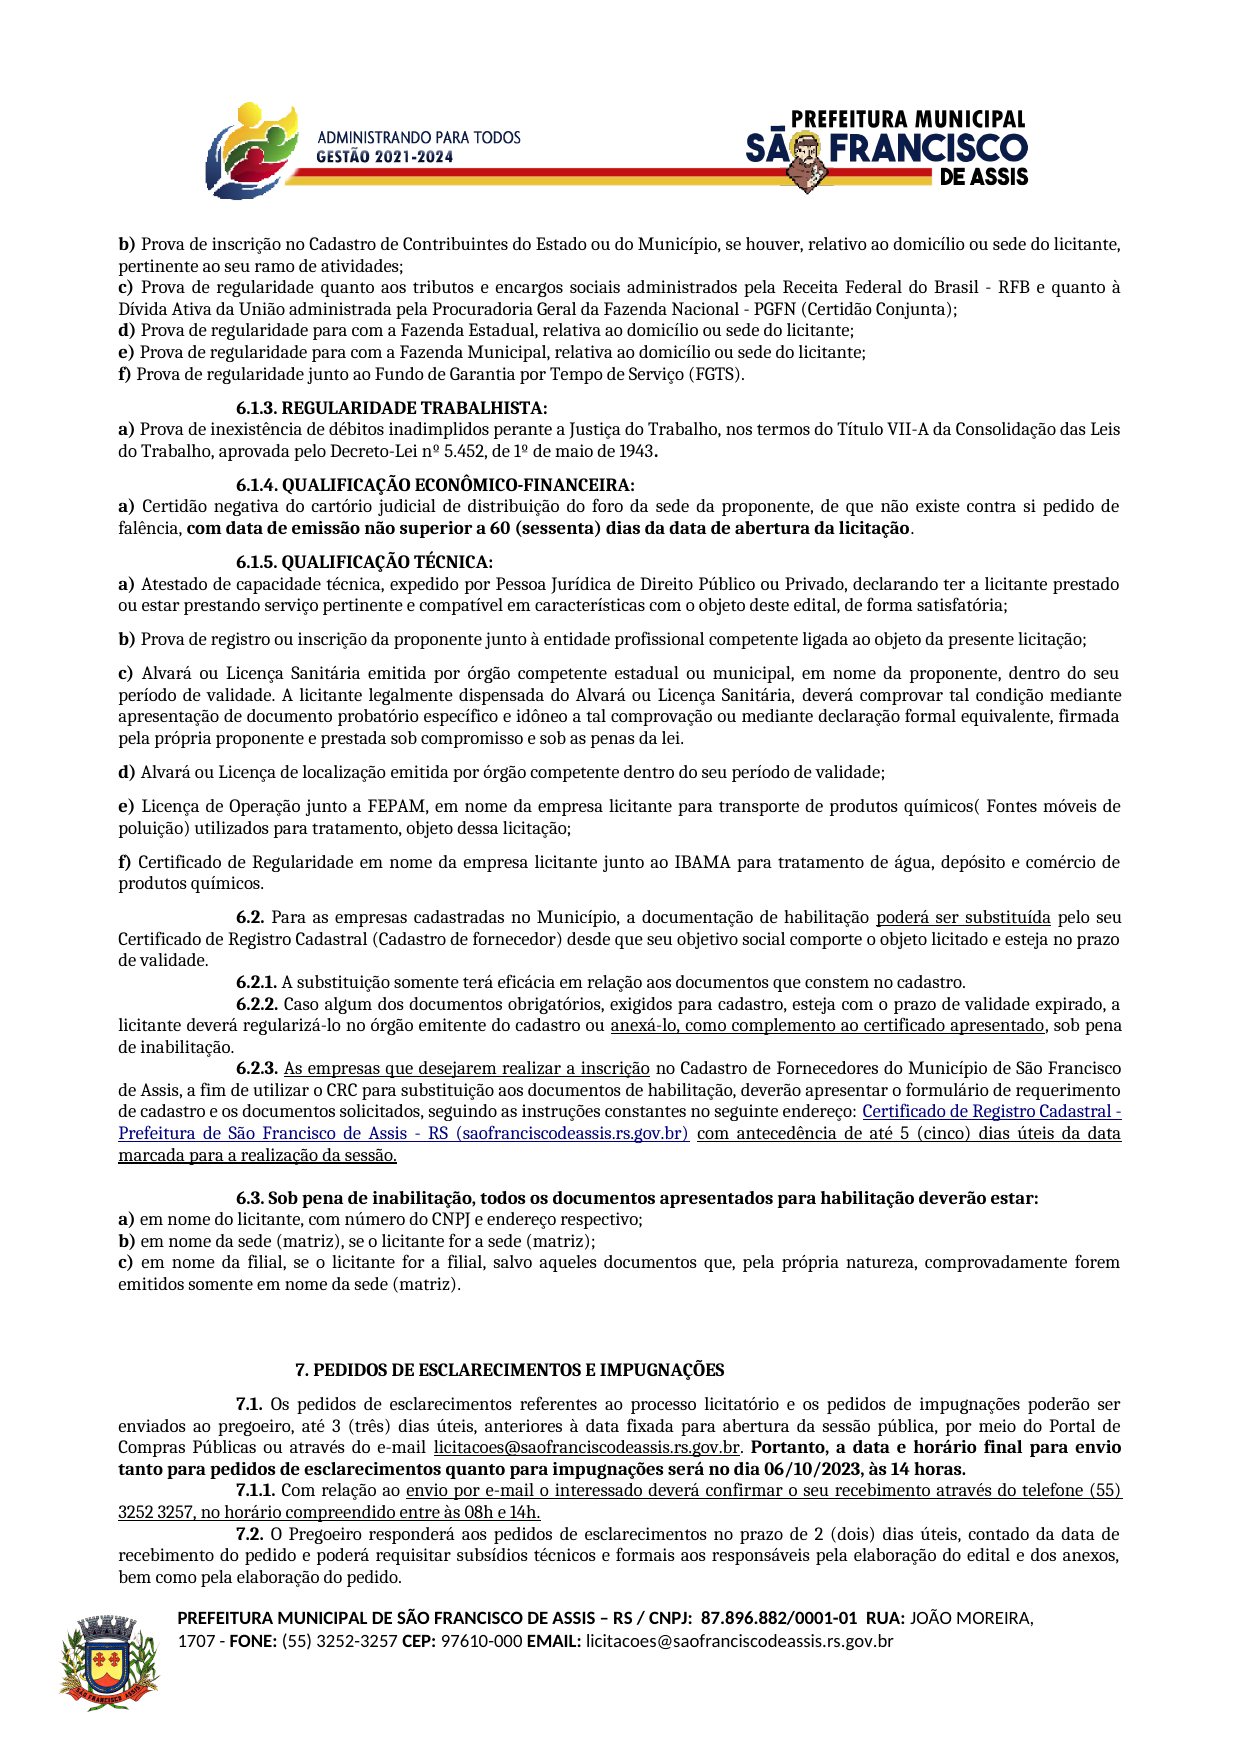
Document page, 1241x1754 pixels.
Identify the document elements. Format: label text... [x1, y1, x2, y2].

text e) Licença de Operação junto a FEPAM, em nome da empresa licitante para transporte de produtos químicos( Fontes móveis de poluição) utilizados para tratamento, objeto dessa licitação; [118, 796, 1122, 839]
text 6.2. Para as empresas cadastradas no Município, a documentação de habilitação poderá ser substituída pelo seu Certificado de Registro Cadastral (Cadastro de fornecedor) desde que seu objetivo social comporte o objeto licitado e esteja no prazo de validade. [118, 907, 1122, 972]
text a) em nome do licitante, com número do CNPJ e endereço respectivo; [118, 1209, 1122, 1230]
text 7. PEDIDOS DE ESCLARECIMENTOS E IMPUGNAÇÕES [118, 1360, 1122, 1381]
text c) Alvará ou Licença Sanitária emitida por órgão competente estadual ou municipal, em nome da proponente, dentro do seu período de validade. A licitante legalmente dispensada do Alvará ou Licença Sanitária, deverá comprovar tal condição mediante apresentação de documento probatório específico e idôneo a tal comprovação ou mediante declaração formal equivalente, firmada pela própria proponente e prestada sob compromisso e sob as penas da lei. [118, 663, 1122, 749]
text d) Prova de regularidade para com a Fazenda Estadual, relativa ao domicílio ou sede do licitante; [118, 320, 1122, 342]
text 6.1.4. QUALIFICAÇÃO ECONÔMICO-FINANCEIRA: [118, 474, 1122, 496]
text 7.2. O Pregoeiro responderá aos pedidos de esclarecimentos no prazo de 2 (dois) dias úteis, contado da data de recebimento do pedido e poderá requisitar subsídios técnicos e formais aos responsáveis pela elaboração do edital e dos anexos, bem como pela elaboração do pedido. [118, 1523, 1122, 1588]
text a) Prova de inexistência de débitos inadimplidos perante a Justiça do Trabalho, nos termos do Título VII-A da Consolidação das Leis do Trabalho, aprovada pelo Decreto-Lei nº 5.452, de 1º de maio de 1943. [118, 419, 1122, 462]
text a) Atestado de capacidade técnica, expedido por Pessoa Jurídica de Direito Público ou Privado, declarando ter a licitante prestado ou estar prestando serviço pertinente e compatível em características com o objeto deste edital, de forma satisfatória; [118, 573, 1122, 616]
text b) Prova de inscrição no Cadastro de Contribuintes do Estado ou do Município, se houver, relativo ao domicílio ou sede do licitante, pertinente ao seu ramo de atividades; [118, 234, 1122, 277]
text f) Certificado de Regularidade em nome da empresa licitante junto ao IBAMA para tratamento de água, depósito e comércio de produtos químicos. [118, 851, 1122, 894]
text 7.1.1. Com relação ao envio por e-mail o interessado deverá confirmar o seu recebimento através do telefone (55) 3252 3257, no horário compreendido entre às 08h e 14h. [118, 1480, 1122, 1523]
text 6.2.3. As empresas que desejarem realizar a inscrição no Cadastro de Fornecedores do Município de São Francisco de Assis, a fim de utilizar o CRC para substituição aos documentos de habilitação, deverão apresentar o formulário de requerimento de cadastro e os documentos solicitados, seguindo as instruções constantes no seguinte endereço: Certificado de Registro Cadastral - Prefeitura de São Francisco de Assis - RS (saofranciscodeassis.rs.gov.br) com antecedência de até 5 (cinco) dias úteis da data marcada para a realização da sessão. [118, 1058, 1122, 1166]
text 7.1. Os pedidos de esclarecimentos referentes ao processo licitatório e os pedidos de impugnações poderão ser enviados ao pregoeiro, até 3 (três) dias úteis, anteriores à data fixada para abertura da sessão pública, por meio do Portal de Compras Públicas ou através do e-mail licitacoes@saofranciscodeassis.rs.gov.br. Portanto, a data e horário final para envio tanto para pedidos de esclarecimentos quanto para impugnações será no dia 06/10/2023, às 14 horas. [118, 1394, 1122, 1480]
text 6.1.5. QUALIFICAÇÃO TÉCNICA: [118, 552, 1122, 573]
text b) Prova de registro ou inscrição da proponente junto à entidade profissional competente ligada ao objeto da presente licitação; [118, 629, 1122, 650]
text 6.1.3. REGULARIDADE TRABALHISTA: [118, 397, 1122, 419]
text d) Alvará ou Licença de localização emitida por órgão competente dentro do seu período de validade; [118, 762, 1122, 783]
text f) Prova de regularidade junto ao Fundo de Garantia por Tempo de Serviço (FGTS). [118, 363, 1122, 385]
text 6.3. Sob pena de inabilitação, todos os documentos apresentados para habilitação deverão estar: [118, 1187, 1122, 1209]
text a) Certidão negativa do cartório judicial de distribuição do foro da sede da proponente, de que não existe contra si pedido de falência, com data de emissão não superior a 60 (sessenta) dias da data de abertura da licitação. [118, 496, 1122, 539]
text c) em nome da filial, se o licitante for a filial, salvo aqueles documentos que, pela própria natureza, comprovadamente forem emitidos somente em nome da sede (matriz). [118, 1252, 1122, 1295]
text e) Prova de regularidade para com a Fazenda Municipal, relativa ao domicílio ou sede do licitante; [118, 342, 1122, 363]
text c) Prova de regularidade quanto aos tributos e encargos sociais administrados pela Receita Federal do Brasil - RFB e quanto à Dívida Ativa da União administrada pela Procuradoria Geral da Fazenda Nacional - PGFN (Certidão Conjunta); [118, 277, 1122, 320]
text 6.2.1. A substituição somente terá eficácia em relação aos documentos que constem no cadastro. [118, 972, 1122, 993]
text b) em nome da sede (matriz), se o licitante for a sede (matriz); [118, 1230, 1122, 1252]
text 6.2.2. Caso algum dos documentos obrigatórios, exigidos para cadastro, esteja com o prazo de validade expirado, a licitante deverá regularizá-lo no órgão emitente do cadastro ou anexá-lo, como complemento ao certificado apresentado, sob pena de inabilitação. [118, 993, 1122, 1058]
